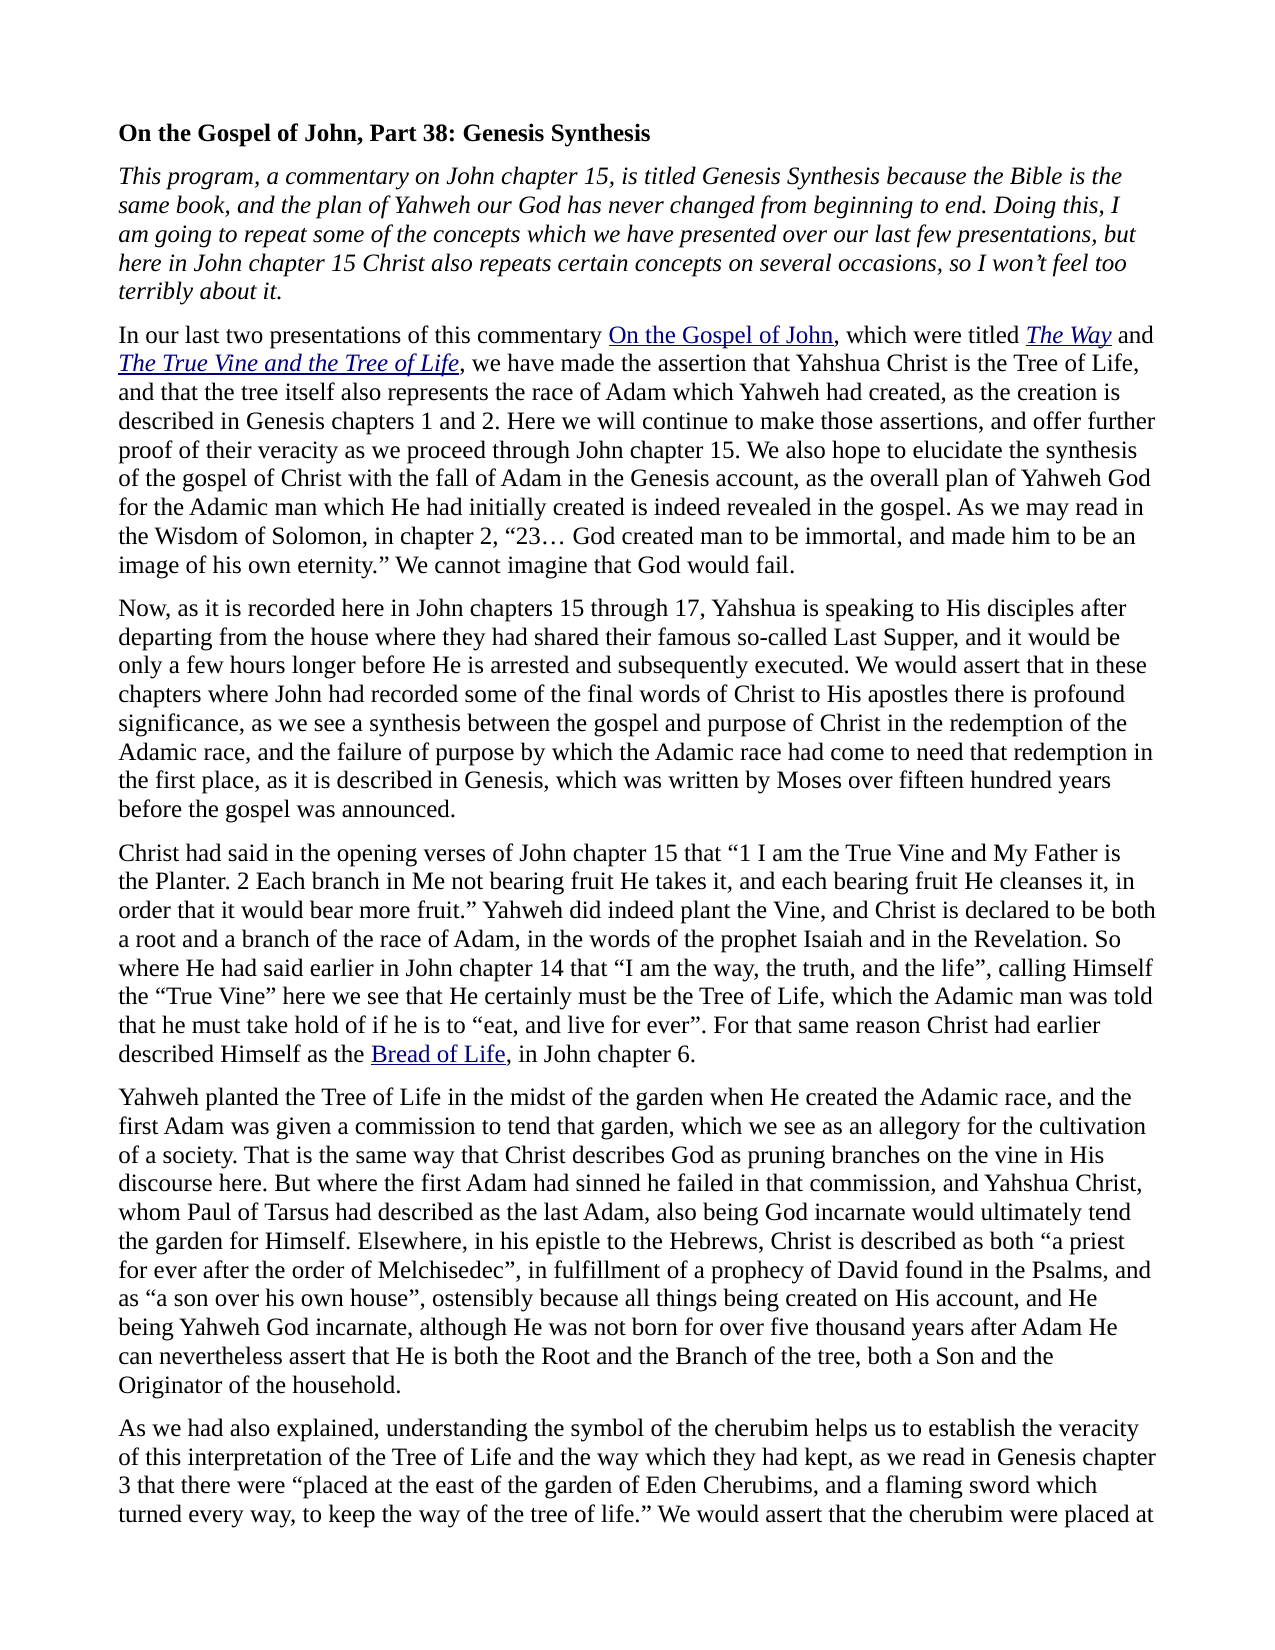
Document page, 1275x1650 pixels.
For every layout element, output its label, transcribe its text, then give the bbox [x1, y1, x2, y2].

text On the Gospel of John, Part 38: Genesis Synthesis [118, 118, 1157, 147]
text Yahweh planted the Tree of Life in the midst of the garden when He created the Adamic race, and the first Adam was given a commission to tend that garden, which we see as an allegory for the cultivation of a society. That is the same way that Christ describes God as pruning branches on the vine in His discourse here. But where the first Adam had sinned he failed in that commission, and Yahshua Christ, whom Paul of Tarsus had described as the last Adam, also being God incarnate would ultimately tend the garden for Himself. Elsewhere, in his epistle to the Hebrews, Christ is described as both “a priest for ever after the order of Melchisedec”, in fulfillment of a prophecy of David found in the Psalms, and as “a son over his own house”, ostensibly because all things being created on His account, and He being Yahweh God incarnate, although He was not born for over five thousand years after Adam He can nevertheless assert that He is both the Root and the Branch of the tree, both a Son and the Originator of the household. [118, 1082, 1157, 1398]
text Now, as it is recorded here in John chapters 15 through 17, Yahshua is speaking to His disciples after departing from the house where they had shared their famous so-called Last Supper, and it would be only a few hours longer before He is arrested and subsequently executed. We would assert that in these chapters where John had recorded some of the final words of Christ to His apostles there is profound significance, as we see a synthesis between the gospel and purpose of Christ in the redemption of the Adamic race, and the failure of purpose by which the Adamic race had come to need that redemption in the first place, as it is described in Genesis, which was written by Moses over fifteen hundred years before the gospel was announced. [118, 593, 1157, 823]
text Christ had said in the opening verses of John chapter 15 that “1 I am the True Vine and My Father is the Planter. 2 Each branch in Me not bearing fruit He takes it, and each bearing fruit He cleanses it, in order that it would bear more fruit.” Yahweh did indeed plant the Vine, and Christ is declared to be both a root and a branch of the race of Adam, in the words of the prophet Isaiah and in the Revelation. So where He had said earlier in John chapter 14 that “I am the way, the truth, and the life”, calling Himself the “True Vine” here we see that He certainly must be the Tree of Life, which the Adamic man was told that he must take hold of if he is to “eat, and live for ever”. For that same reason Christ had earlier described Himself as the Bread of Life, in John chapter 6. [118, 838, 1157, 1068]
text As we had also explained, understanding the symbol of the cherubim helps us to establish the veracity of this interpretation of the Tree of Life and the way which they had kept, as we read in Genesis chapter 3 that there were “placed at the east of the garden of Eden Cherubims, and a flaming sword which turned every way, to keep the way of the tree of life.” We would assert that the cherubim were placed at [118, 1413, 1157, 1528]
text This program, a commentary on John chapter 15, is titled Genesis Synthesis because the Bible is the same book, and the plan of Yahweh our God has never changed from beginning to end. Doing this, I am going to repeat some of the concepts which we have presented over our last few presentations, but here in John chapter 15 Christ also repeats certain concepts on several occasions, so I won’t feel too terribly about it. [118, 161, 1157, 305]
text In our last two presentations of this commentary On the Gospel of John, which were titled The Way and The True Vine and the Tree of Life, we have made the assertion that Yahshua Christ is the Tree of Life, and that the tree itself also represents the race of Adam which Yahweh had created, as the creation is described in Genesis chapters 1 and 2. Here we will continue to make those assertions, and offer further proof of their veracity as we proceed through John chapter 15. We also hope to elucidate the synthesis of the gospel of Christ with the fall of Adam in the Genesis account, as the overall plan of Yahweh God for the Adamic man which He had initially created is indeed revealed in the gospel. As we may read in the Wisdom of Solomon, in chapter 2, “23… God created man to be immortal, and made him to be an image of his own eternity.” We cannot imagine that God would fail. [118, 320, 1157, 578]
